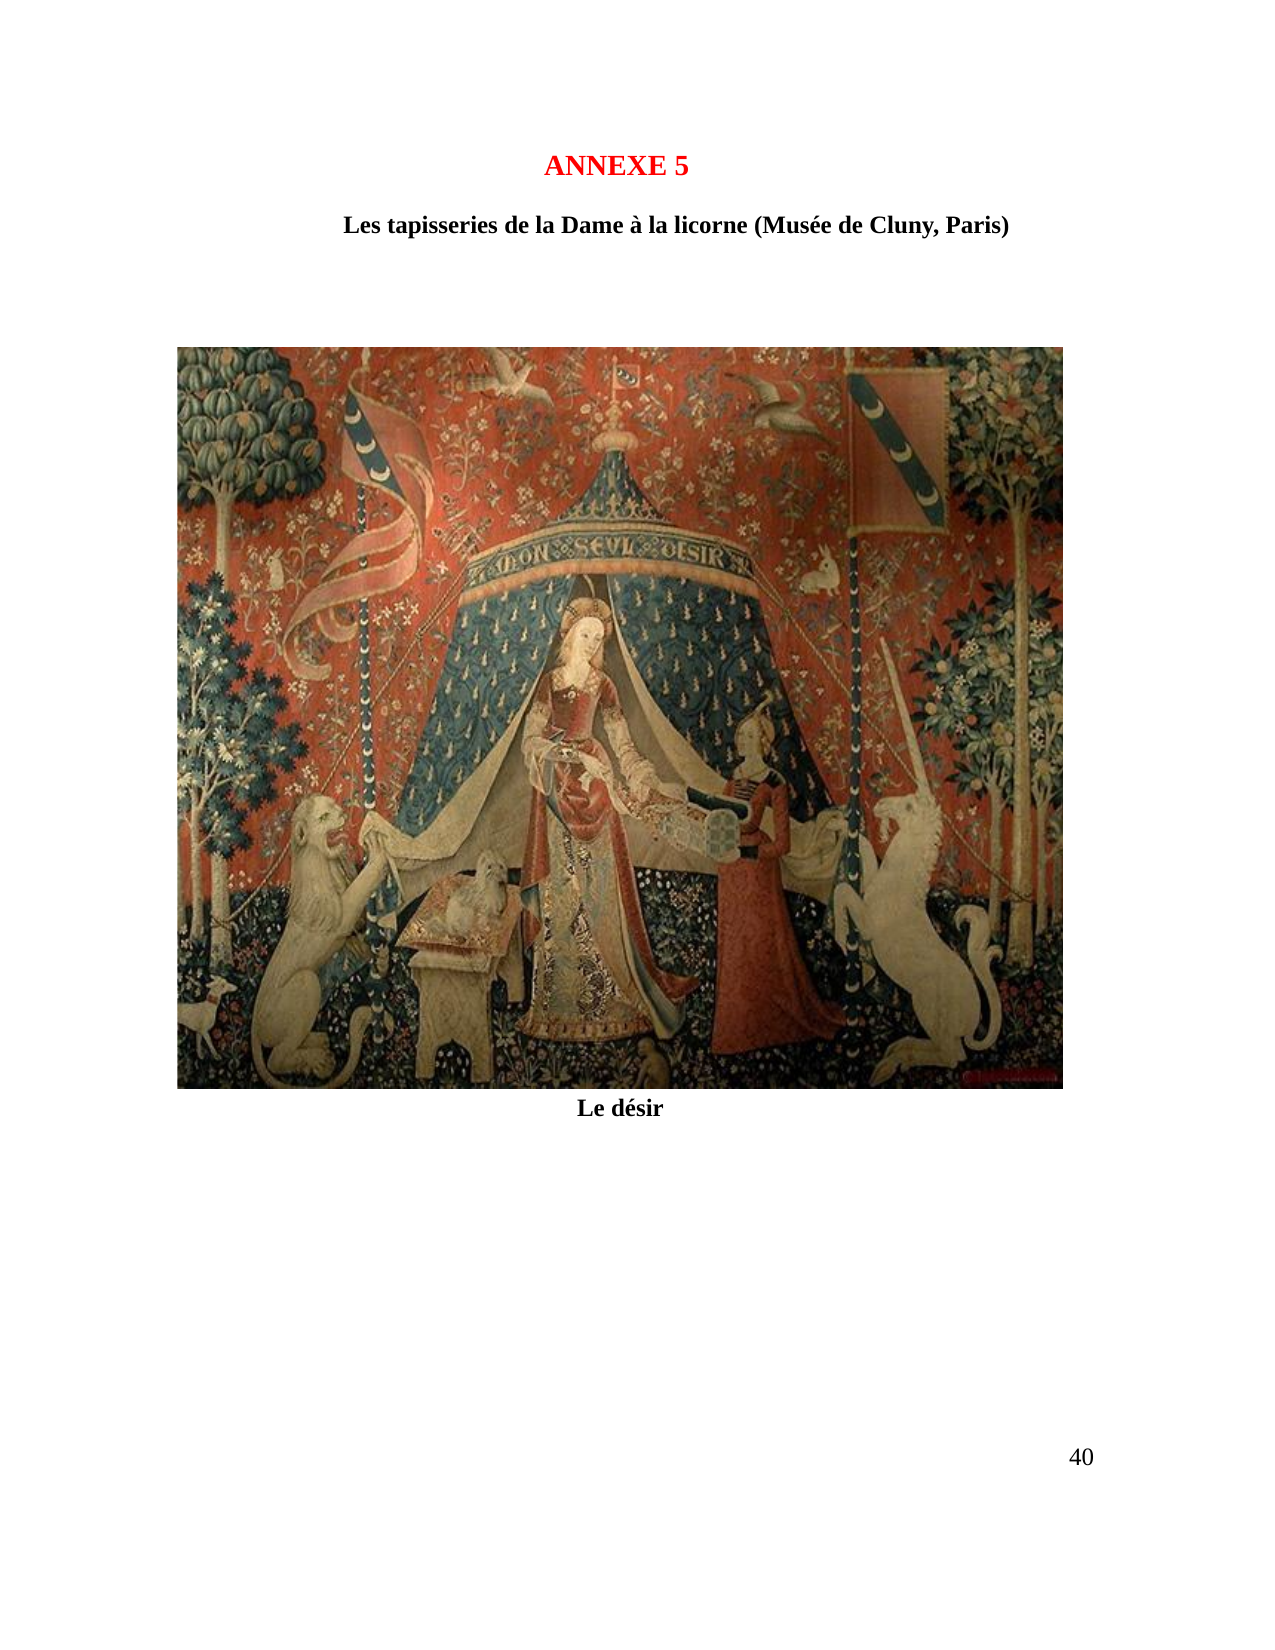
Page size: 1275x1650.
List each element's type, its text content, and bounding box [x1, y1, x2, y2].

text Le désir [88, 348, 1152, 1122]
picture [177, 347, 1063, 1089]
text ANNEXE 5 [88, 148, 1152, 181]
text Les tapisseries de la Dame à la licorne (Musée de Cluny, Paris) [88, 210, 1152, 239]
